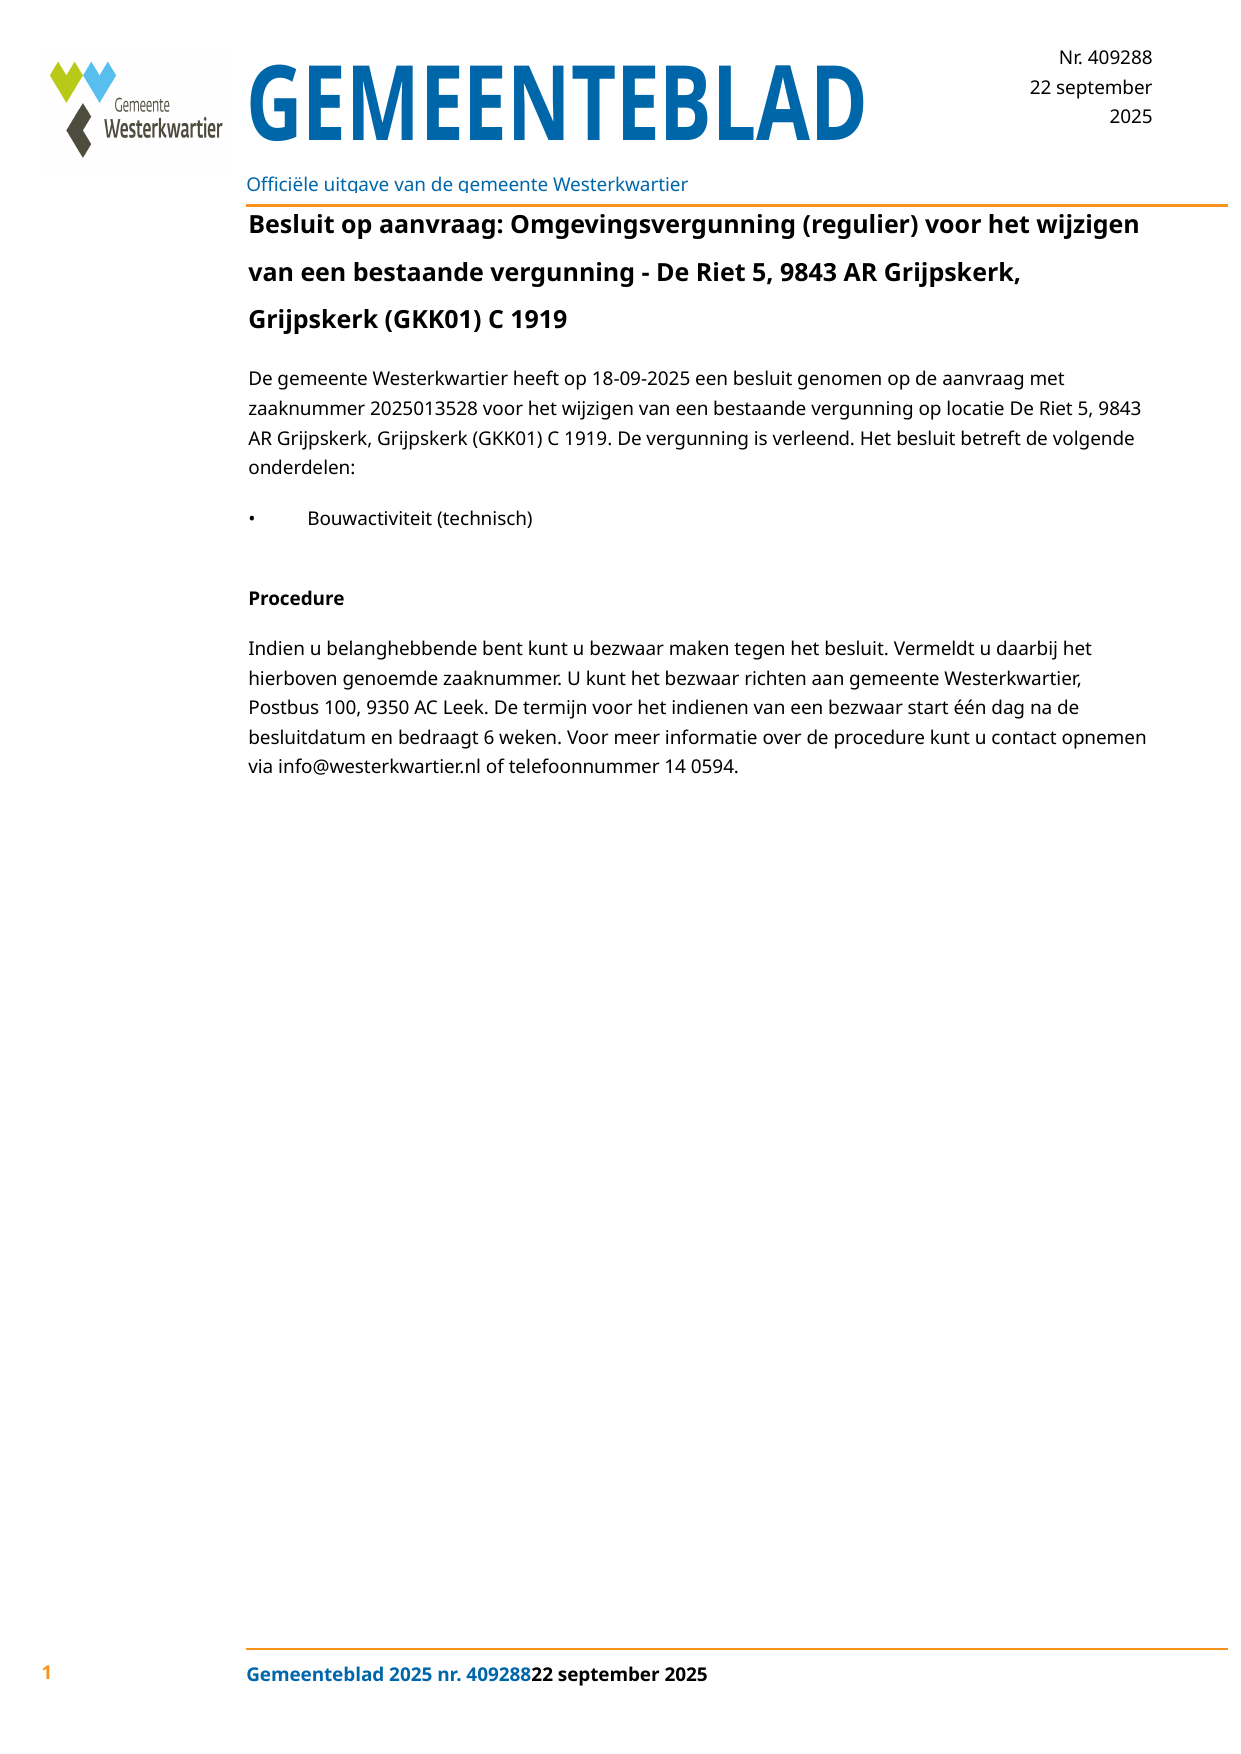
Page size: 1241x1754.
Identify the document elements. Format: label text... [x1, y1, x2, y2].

text Indien u belanghebbende bent kunt u bezwaar maken tegen het besluit. Vermeldt u daarbij het hierboven genoemde zaaknummer. U kunt het bezwaar richten aan gemeente Westerkwartier, Postbus 100, 9350 AC Leek. De termijn voor het indienen van een bezwaar start één dag na de besluitdatum en bedraagt 6 weken. Voor meer informatie over de procedure kunt u contact opnemen via info@westerkwartier.nl of telefoonnummer 14 0594. [248, 635, 1152, 779]
text Procedure [248, 585, 1152, 610]
text De gemeente Westerkwartier heeft op 18-09-2025 een besluit genomen op de aanvraag met zaaknummer 2025013528 voor het wijzigen van een bestaande vergunning op locatie De Riet 5, 9843 AR Grijpskerk, Grijpskerk (GKK01) C 1919. De vergunning is verleend. Het besluit betreft de volgende onderdelen: [248, 366, 1152, 480]
picture [41, 47, 231, 172]
list Bouwactiviteit (technisch) [248, 505, 1152, 530]
text Besluit op aanvraag: Omgevingsvergunning (regulier) voor het wijzigen van een bestaande vergunning - De Riet 5, 9843 AR Grijpskerk, Grijpskerk (GKK01) C 1919 [248, 207, 1152, 336]
